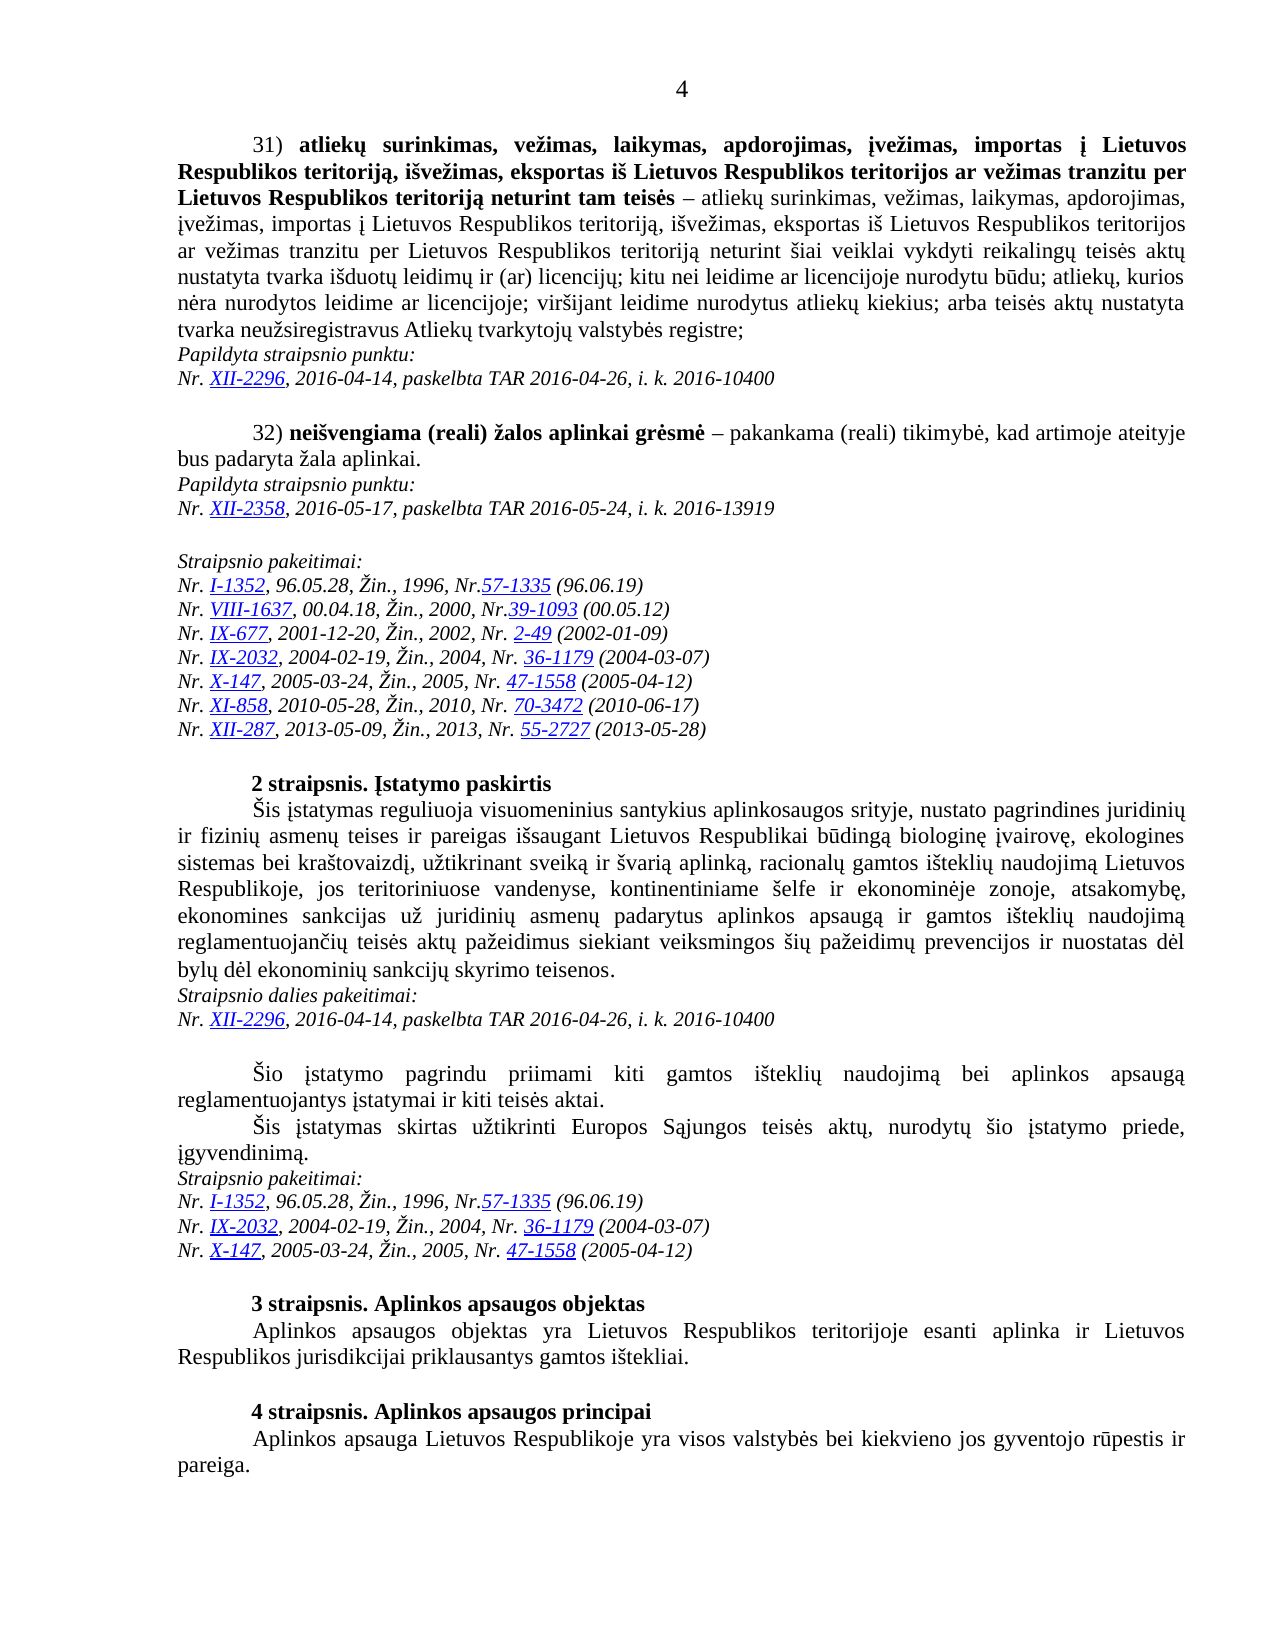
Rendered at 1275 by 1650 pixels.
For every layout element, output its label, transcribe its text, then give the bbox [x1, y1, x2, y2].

text Nr. IX-2032, 2004-02-19, Žin., 2004, Nr. 36-1179 (2004-03-07) [177, 1213, 1186, 1238]
text Nr. X-147, 2005-03-24, Žin., 2005, Nr. 47-1558 (2005-04-12) [177, 669, 1186, 693]
text Aplinkos apsauga Lietuvos Respublikoje yra visos valstybės bei kiekvieno jos gyventojo rūpestis ir pareiga. [177, 1424, 1186, 1477]
text Nr. I-1352, 96.05.28, Žin., 1996, Nr.57-1335 (96.06.19) [177, 1189, 1186, 1213]
text Nr. XI-858, 2010-05-28, Žin., 2010, Nr. 70-3472 (2010-06-17) [177, 693, 1186, 717]
text Nr. XII-2358, 2016-05-17, paskelbta TAR 2016-05-24, i. k. 2016-13919 [177, 496, 1186, 520]
text Straipsnio pakeitimai: [177, 549, 1186, 573]
text 2 straipsnis. Įstatymo paskirtis [177, 770, 1186, 796]
text Nr. XII-287, 2013-05-09, Žin., 2013, Nr. 55-2727 (2013-05-28) [177, 717, 1186, 741]
text Nr. IX-677, 2001-12-20, Žin., 2002, Nr. 2-49 (2002-01-09) [177, 621, 1186, 645]
text Šis įstatymas reguliuoja visuomeninius santykius aplinkosaugos srityje, nustato pagrindines juridinių ir fizinių asmenų teises ir pareigas išsaugant Lietuvos Respublikai būdingą biologinę įvairovę, ekologines sistemas bei kraštovaizdį, užtikrinant sveiką ir švarią aplinką, racionalų gamtos išteklių naudojimą Lietuvos Respublikoje, jos teritoriniuose vandenyse, kontinentiniame šelfe ir ekonominėje zonoje, atsakomybę, ekonomines sankcijas už juridinių asmenų padarytus aplinkos apsaugą ir gamtos išteklių naudojimą reglamentuojančių teisės aktų pažeidimus siekiant veiksmingos šių pažeidimų prevencijos ir nuostatas dėl bylų dėl ekonominių sankcijų skyrimo teisenos. [177, 796, 1186, 983]
text 4 straipsnis. Aplinkos apsaugos principai [177, 1398, 1186, 1424]
text Straipsnio dalies pakeitimai: [177, 983, 1186, 1007]
text Papildyta straipsnio punktu: [177, 472, 1186, 496]
text Straipsnio pakeitimai: [177, 1165, 1186, 1189]
text Nr. XII-2296, 2016-04-14, paskelbta TAR 2016-04-26, i. k. 2016-10400 [177, 366, 1186, 390]
text Nr. IX-2032, 2004-02-19, Žin., 2004, Nr. 36-1179 (2004-03-07) [177, 645, 1186, 669]
text Šis įstatymas skirtas užtikrinti Europos Sąjungos teisės aktų, nurodytų šio įstatymo priede, įgyvendinimą. [177, 1113, 1186, 1165]
text 32) neišvengiama (reali) žalos aplinkai grėsmė – pakankama (reali) tikimybė, kad artimoje ateityje bus padaryta žala aplinkai. [177, 419, 1186, 472]
text 3 straipsnis. Aplinkos apsaugos objektas [177, 1290, 1186, 1317]
text Nr. X-147, 2005-03-24, Žin., 2005, Nr. 47-1558 (2005-04-12) [177, 1238, 1186, 1262]
text Nr. I-1352, 96.05.28, Žin., 1996, Nr.57-1335 (96.06.19) [177, 573, 1186, 597]
text 31) atliekų surinkimas, vežimas, laikymas, apdorojimas, įvežimas, importas į Lietuvos Respublikos teritoriją, išvežimas, eksportas iš Lietuvos Respublikos teritorijos ar vežimas tranzitu per Lietuvos Respublikos teritoriją neturint tam teisės – atliekų surinkimas, vežimas, laikymas, apdorojimas, įvežimas, importas į Lietuvos Respublikos teritoriją, išvežimas, eksportas iš Lietuvos Respublikos teritorijos ar vežimas tranzitu per Lietuvos Respublikos teritoriją neturint šiai veiklai vykdyti reikalingų teisės aktų nustatyta tvarka išduotų leidimų ir (ar) licencijų; kitu nei leidime ar licencijoje nurodytu būdu; atliekų, kurios nėra nurodytos leidime ar licencijoje; viršijant leidime nurodytus atliekų kiekius; arba teisės aktų nustatyta tvarka neužsiregistravus Atliekų tvarkytojų valstybės registre; [177, 131, 1186, 342]
text Šio įstatymo pagrindu priimami kiti gamtos išteklių naudojimą bei aplinkos apsaugą reglamentuojantys įstatymai ir kiti teisės aktai. [177, 1060, 1186, 1113]
text Aplinkos apsaugos objektas yra Lietuvos Respublikos teritorijoje esanti aplinka ir Lietuvos Respublikos jurisdikcijai priklausantys gamtos ištekliai. [177, 1317, 1186, 1369]
text Nr. XII-2296, 2016-04-14, paskelbta TAR 2016-04-26, i. k. 2016-10400 [177, 1007, 1186, 1031]
text Nr. VIII-1637, 00.04.18, Žin., 2000, Nr.39-1093 (00.05.12) [177, 597, 1186, 621]
text Papildyta straipsnio punktu: [177, 342, 1186, 366]
